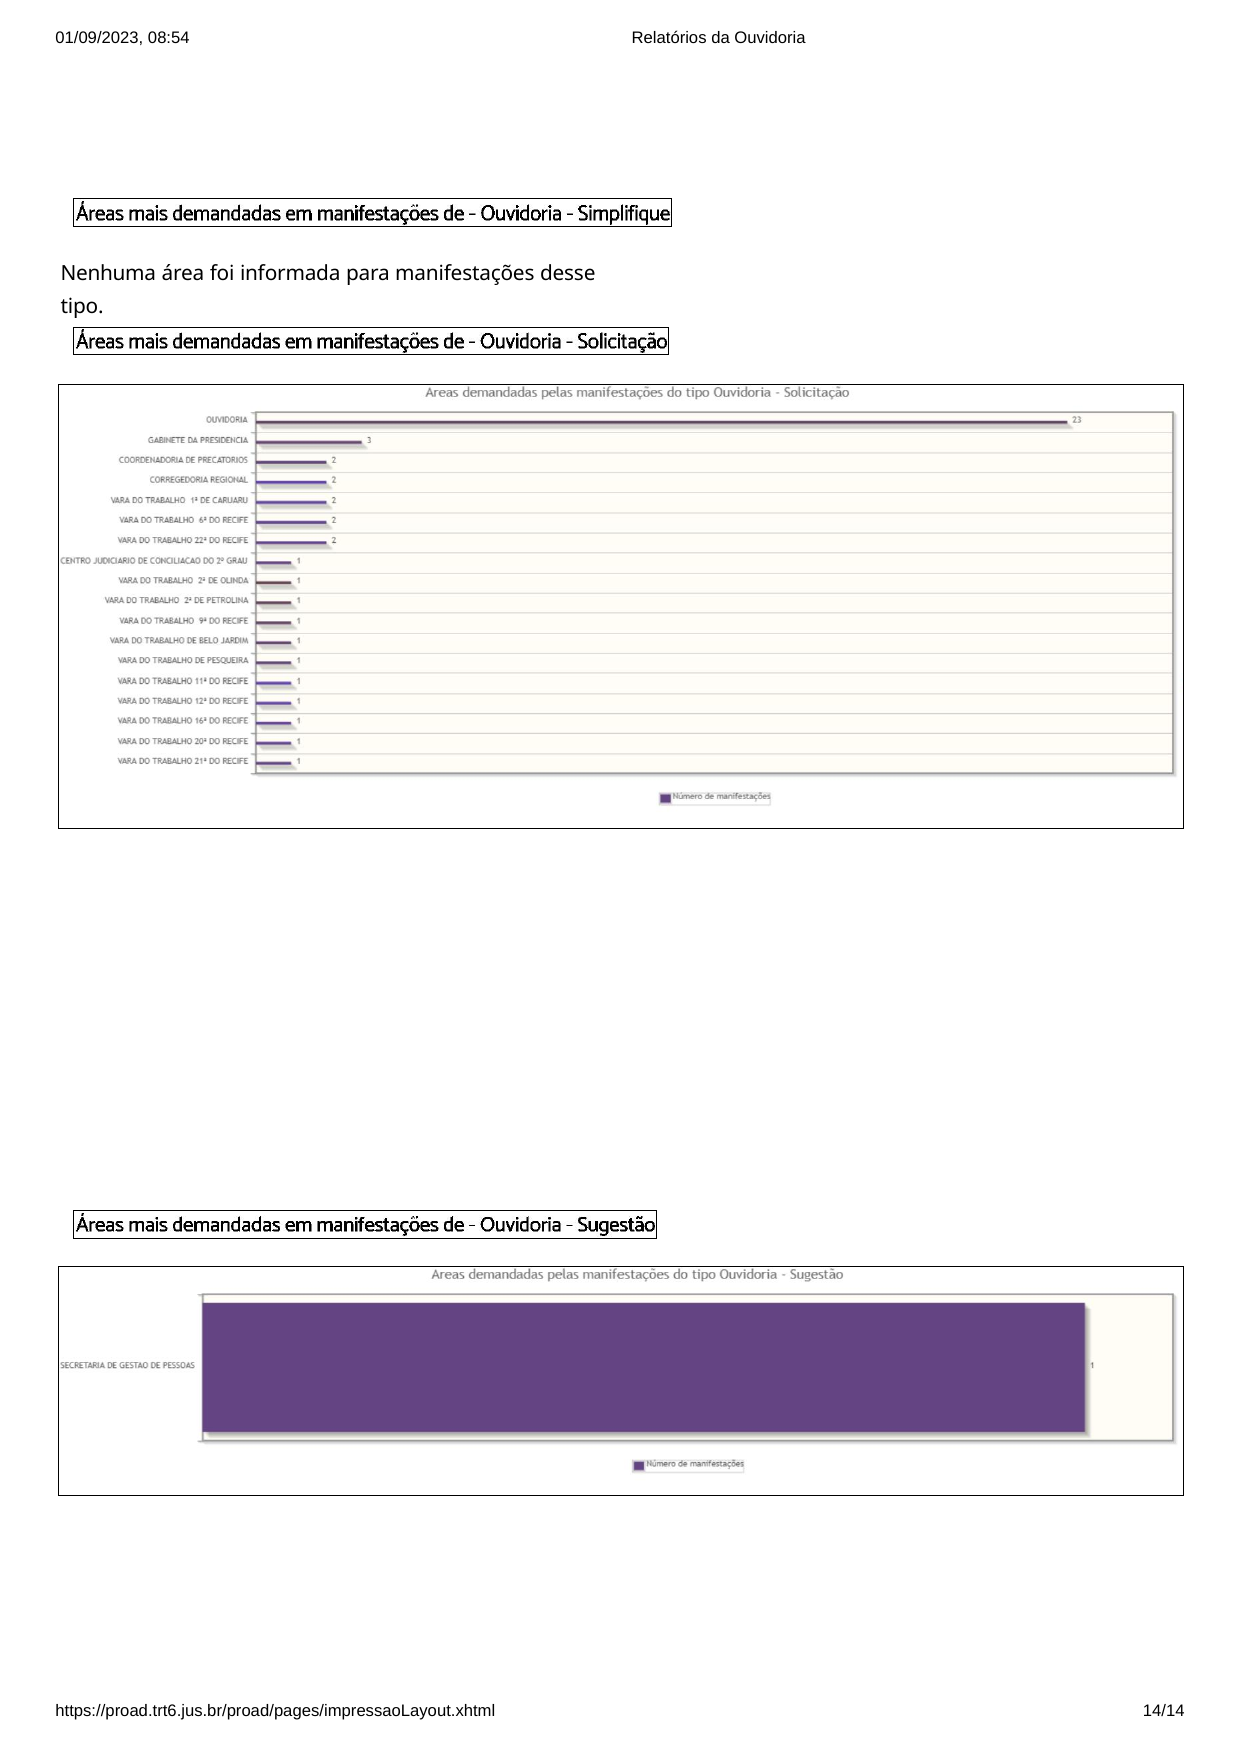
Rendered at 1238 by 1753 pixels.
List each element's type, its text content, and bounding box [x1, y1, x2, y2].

text 0 [57, 33, 62, 42]
text Relatórios da Ouvidoria [631, 29, 831, 47]
picture [74, 199, 671, 226]
text Nenhuma área foi informada para manifestações desse tipo. [60, 253, 598, 320]
picture [74, 328, 668, 354]
text 1/09/2023, 08:54 [64, 29, 214, 47]
text 0 [55, 29, 64, 47]
picture [59, 385, 1183, 828]
picture [74, 1211, 656, 1238]
text https://proad.trt6.jus.br/proad/pages/impressaoLayout.xhtml [55, 1702, 520, 1720]
text 14/14 [1143, 1702, 1209, 1720]
picture [59, 1267, 1183, 1495]
